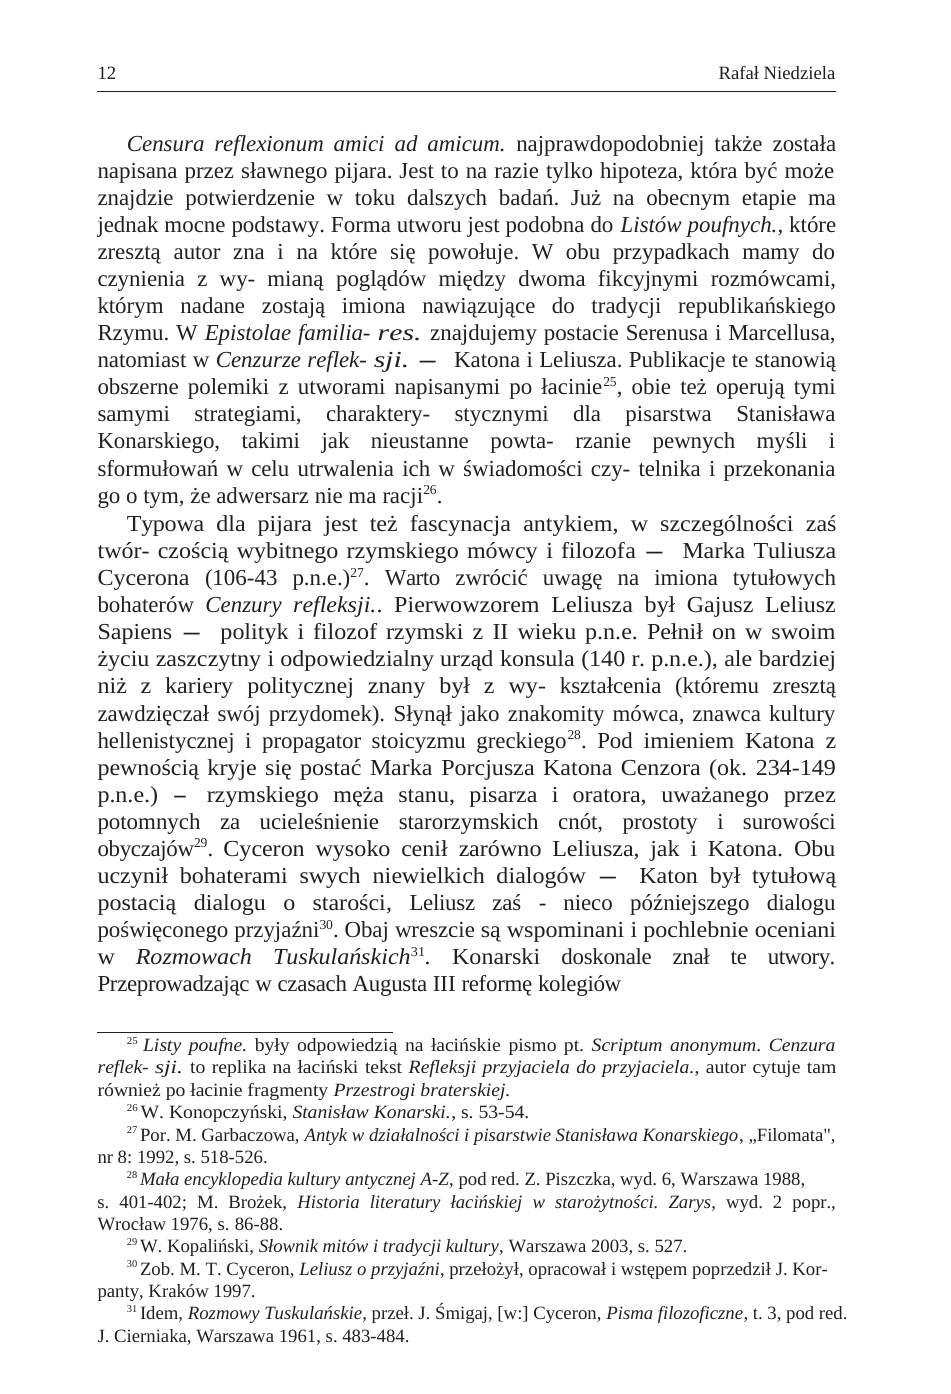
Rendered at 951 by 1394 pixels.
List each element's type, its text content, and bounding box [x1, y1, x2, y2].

text s. 401-402; M. Brożek, Historia literatury łacińskiej w starożytności. Zarys, wyd. 2 popr., Wrocław 1976, s. 86-88. [97, 1191, 836, 1234]
text 28 Mała encyklopedia kultury antycznej A-Z, pod red. Z. Piszczka, wyd. 6, Warszawa 1988, [127, 1168, 914, 1189]
text 25 Listy poufne. były odpowiedzią na łacińskie pismo pt. Scriptum anonymum. Cenzura reflek- sji. to replika na łaciński tekst Refleksji przyjaciela do przyjaciela., autor cytuje tam również po łacinie fragmenty Przestrogi braterskiej. [97, 1027, 836, 1100]
text Censura reflexionum amici ad amicum. najprawdopodobniej także została napisana przez sławnego pijara. Jest to na razie tylko hipoteza, która być może znajdzie potwierdzenie w toku dalszych badań. Już na obecnym etapie ma jednak mocne podstawy. Forma utworu jest podobna do Listów poufnych., które zresztą autor zna i na które się powołuje. W obu przypadkach mamy do czynienia z wy- mianą poglądów między dwoma fikcyjnymi rozmówcami, którym nadane zostają imiona nawiązujące do tradycji republikańskiego Rzymu. W Epistolae familia- res. znajdujemy postacie Serenusa i Marcellusa, natomiast w Cenzurze reflek- sji. - Katona i Leliusza. Publikacje te stanowią obszerne polemiki z utworami napisanymi po łacinie25, obie też operują tymi samymi strategiami, charaktery- stycznymi dla pisarstwa Stanisława Konarskiego, takimi jak nieustanne powta- rzanie pewnych myśli i sformułowań w celu utrwalenia ich w świadomości czy- telnika i przekonania go o tym, że adwersarz nie ma racji26. [97, 129, 836, 508]
text 27 Por. M. Garbaczowa, Antyk w działalności i pisarstwie Stanisława Konarskiego, „Filomata", nr 8: 1992, s. 518-526. [97, 1123, 836, 1167]
text 30 Zob. M. T. Cyceron, Leliusz o przyjaźni, przełożył, opracował i wstępem poprzedził J. Kor- panty, Kraków 1997. [97, 1257, 837, 1301]
text 29 W. Kopaliński, Słownik mitów i tradycji kultury, Warszawa 2003, s. 527. [127, 1235, 914, 1257]
text J. Cierniaka, Warszawa 1961, s. 483-484. [97, 1324, 914, 1346]
text 31 Idem, Rozmowy Tuskulańskie, przeł. J. Śmigaj, [w:] Cyceron, Pisma filozoficzne, t. 3, pod red. [127, 1302, 914, 1324]
text Typowa dla pijara jest też fascynacja antykiem, w szczególności zaś twór- czością wybitnego rzymskiego mówcy i filozofa - Marka Tuliusza Cycerona (106-43 p.n.e.)27. Warto zwrócić uwagę na imiona tytułowych bohaterów Cenzury refleksji.. Pierwowzorem Leliusza był Gajusz Leliusz Sapiens - polityk i filozof rzymski z II wieku p.n.e. Pełnił on w swoim życiu zaszczytny i odpowiedzialny urząd konsula (140 r. p.n.e.), ale bardziej niż z kariery politycznej znany był z wy- kształcenia (któremu zresztą zawdzięczał swój przydomek). Słynął jako znakomity mówca, znawca kultury hellenistycznej i propagator stoicyzmu greckiego28. Pod imieniem Katona z pewnością kryje się postać Marka Porcjusza Katona Cenzora (ok. 234-149 p.n.e.) - rzymskiego męża stanu, pisarza i oratora, uważanego przez potomnych za ucieleśnienie starorzymskich cnót, prostoty i surowości obyczajów29. Cyceron wysoko cenił zarówno Leliusza, jak i Katona. Obu uczynił bohaterami swych niewielkich dialogów - Katon był tytułową postacią dialogu o starości, Leliusz zaś - nieco późniejszego dialogu poświęconego przyjaźni30. Obaj wreszcie są wspominani i pochlebnie oceniani w Rozmowach Tuskulańskich31. Konarski doskonale znał te utwory. Przeprowadzając w czasach Augusta III reformę kolegiów [97, 510, 836, 997]
text 26 W. Konopczyński, Stanisław Konarski., s. 53-54. [127, 1101, 914, 1122]
